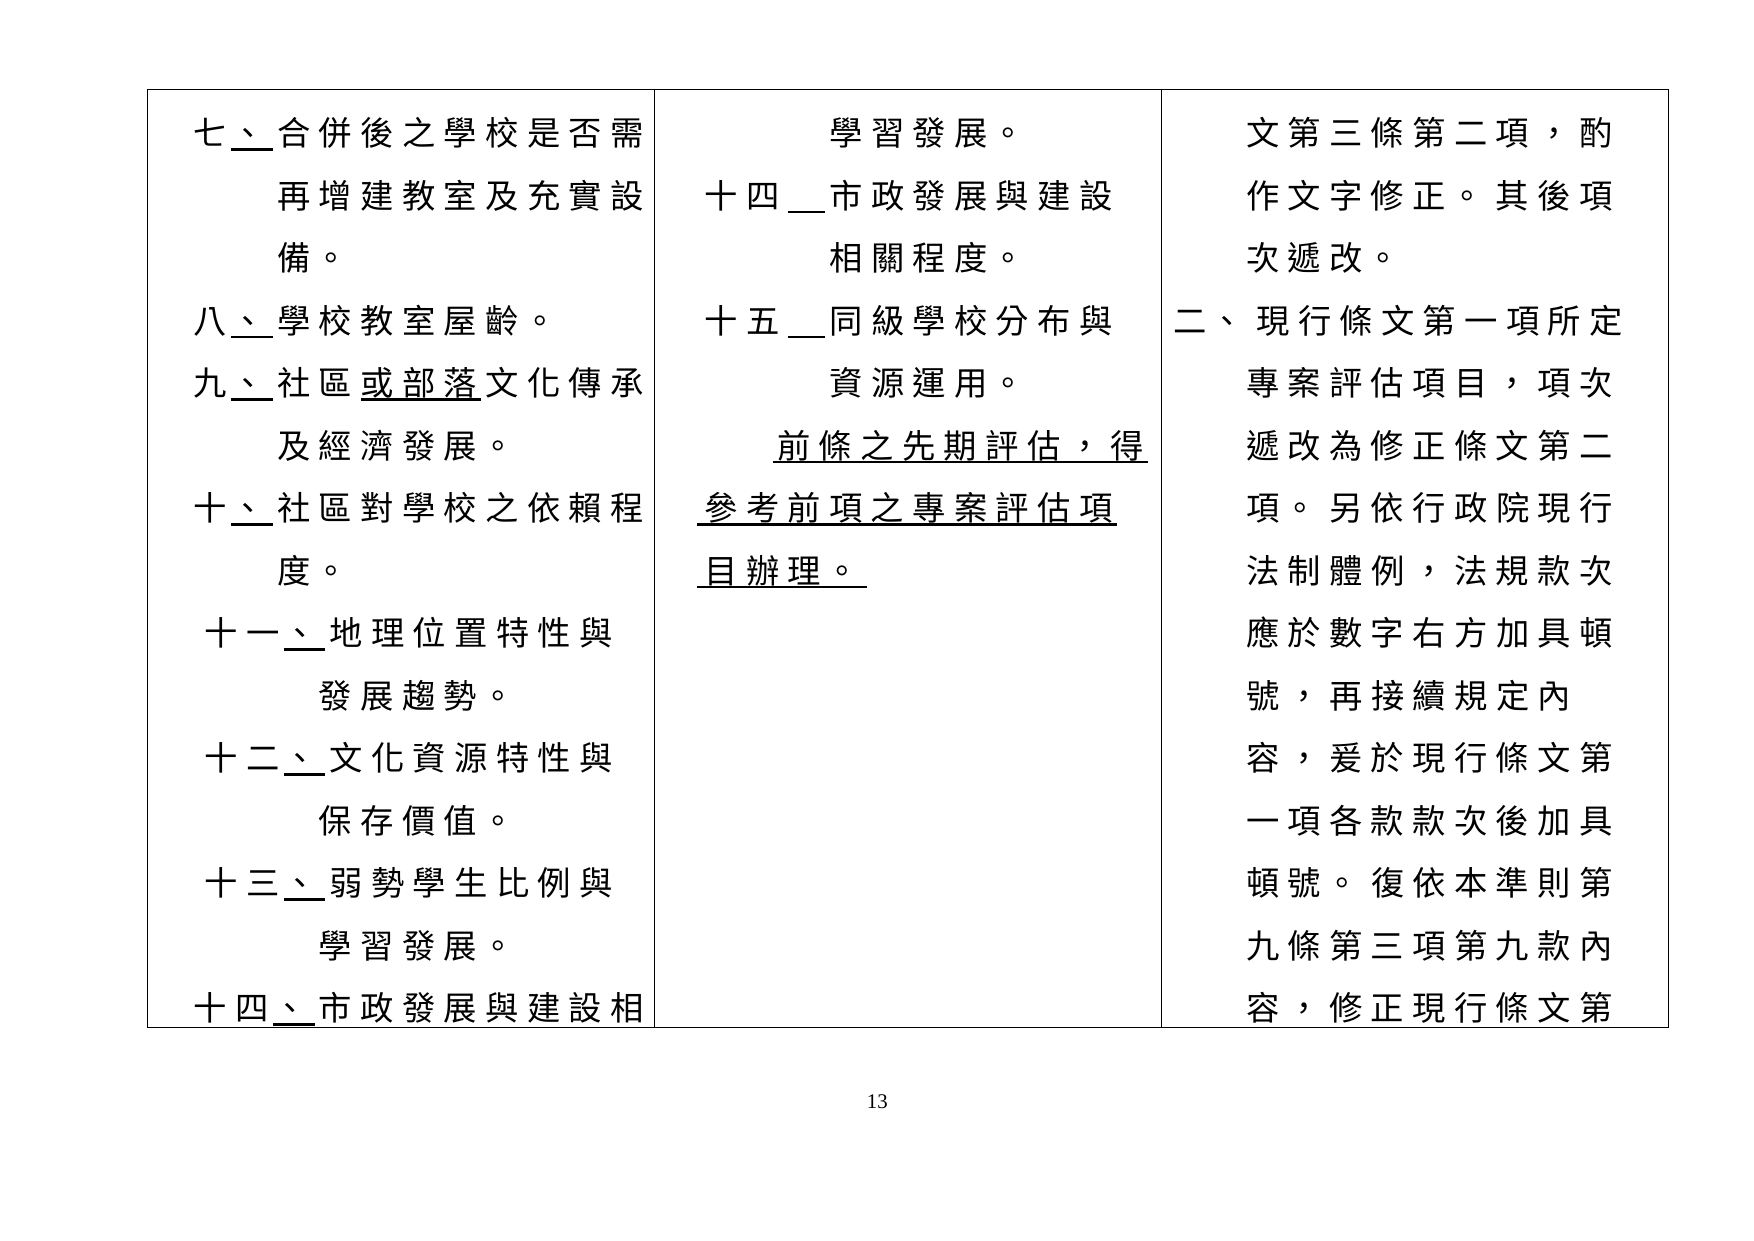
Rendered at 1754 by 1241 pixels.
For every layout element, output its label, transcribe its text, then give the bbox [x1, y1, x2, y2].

table_cell 文第三條第二項，酌作文字修正。其後項次遞改。 二、現行條文第一項所定專案評估項目，項次遞改為修正條文第二項。另依行政院現行法制體例，法規款次應於數字右方加具頓號，再接續規定內容，爰於現行條文第一項各款款次後加具頓號。復依本準則第九條第三項第九款內容，修正現行條文第 [1162, 90, 1668, 1027]
table_cell 七、合併後之學校是否需再增建教室及充實設備。 八、學校教室屋齡。 九、社區或部落文化傳承及經濟發展。 十、社區對學校之依賴程度。 十一、地理位置特性與發展趨勢。 十二、文化資源特性與保存價值。 十三、弱勢學生比例與學習發展。 十四、市政發展與建設相 [148, 90, 654, 1027]
table_cell 學習發展。 十四 市政發展與建設相關程度。 十五 同級學校分布與資源運用。 前條之先期評估，得參考前項之專案評估項目辦理。 [655, 90, 1161, 1027]
